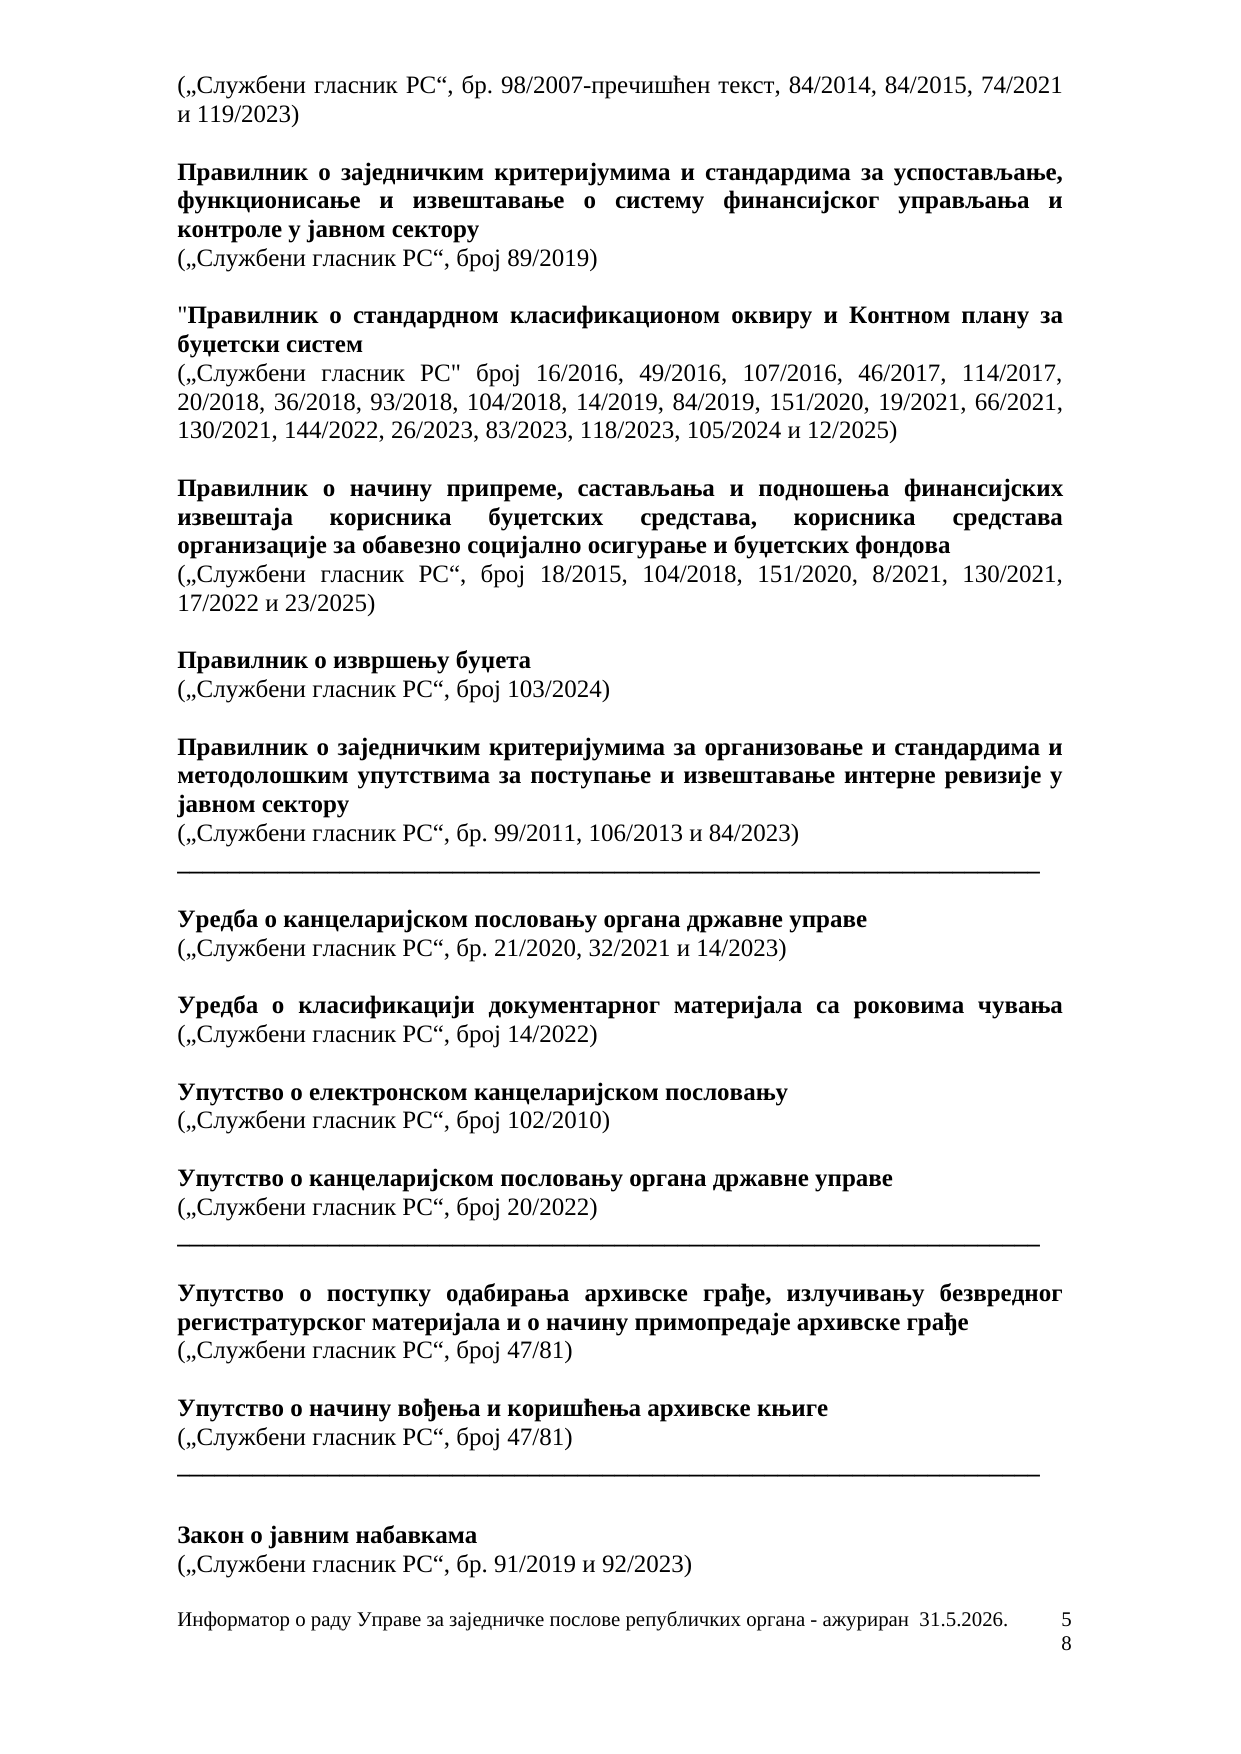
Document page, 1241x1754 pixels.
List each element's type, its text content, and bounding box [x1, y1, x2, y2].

text („Службени гласник РС“, број 103/2024) [177, 674, 1063, 703]
text _____________________________________________________________________ [177, 847, 1063, 876]
text _____________________________________________________________________ [177, 1451, 1063, 1479]
text („Службени гласник РС“, број 89/2019) [177, 243, 1063, 272]
text („Службени гласник РС“, број 20/2022) [177, 1192, 1063, 1221]
text Уредба о класификацији документарног материјала са роковима чувања („Службени гласник РС“, број 14/2022) [177, 991, 1063, 1048]
text Упутство о електронском канцеларијском пословању [177, 1077, 1063, 1106]
text („Службени гласник РС“, број 18/2015, 104/2018, 151/2020, 8/2021, 130/2021, 17/2022 и 23/2025) [177, 559, 1063, 617]
text („Службени гласник РС“, бр. 99/2011, 106/2013 и 84/2023) [177, 818, 1063, 847]
text Уредба о канцеларијском пословању органа државне управе [177, 904, 1063, 933]
text („Службени гласник РС" број 16/2016, 49/2016, 107/2016, 46/2017, 114/2017, 20/2018, 36/2018, 93/2018, 104/2018, 14/2019, 84/2019, 151/2020, 19/2021, 66/2021, 130/2021, 144/2022, 26/2023, 83/2023, 118/2023, 105/2024 и 12/2025) [177, 358, 1063, 444]
text _____________________________________________________________________ [177, 1221, 1063, 1249]
text („Службени гласник РС“, бр. 21/2020, 32/2021 и 14/2023) [177, 933, 1063, 962]
text Правилник о начину припреме, састављања и подношења финансијских извештаја корисника буџетских средстава, корисника средстава организације за обавезно социјално осигурање и буџетских фондова [177, 473, 1063, 559]
text („Службени гласник РС“, бр. 91/2019 и 92/2023) [177, 1549, 1063, 1578]
text Правилник о заједничким критеријумима за организовање и стандардима и методолошким упутствима за поступање и извештавање интерне ревизије у јавном сектору [177, 732, 1063, 818]
text Упутство о начину вођења и коришћења архивске књиге [177, 1393, 1063, 1422]
text („Службени гласник РС“, број 47/81) [177, 1336, 1063, 1364]
text Правилник о заједничким критеријумима и стандардима за успостављање, функционисање и извештавање о систему финансијског управљања и контроле у јавном сектору [177, 157, 1063, 243]
text "Правилник о стандардном класификационом оквиру и Контном плану за буџетски систем [177, 301, 1063, 358]
text Правилник о извршењу буџета [177, 646, 1063, 674]
text Упутство о поступку одабирања архивске грађе, излучивању безвредног регистратурског материјала и о начину примопредаје архивске грађе [177, 1278, 1063, 1336]
text („Службени гласник РС“, бр. 98/2007-пречишћен текст, 84/2014, 84/2015, 74/2021 и 119/2023) [177, 71, 1063, 128]
text („Службени гласник РС“, број 47/81) [177, 1422, 1063, 1451]
text Закон о јавним набавкама [177, 1521, 1063, 1549]
text Упутство о канцеларијском пословању органа државне управе [177, 1163, 1063, 1192]
text („Службени гласник РС“, број 102/2010) [177, 1106, 1063, 1134]
